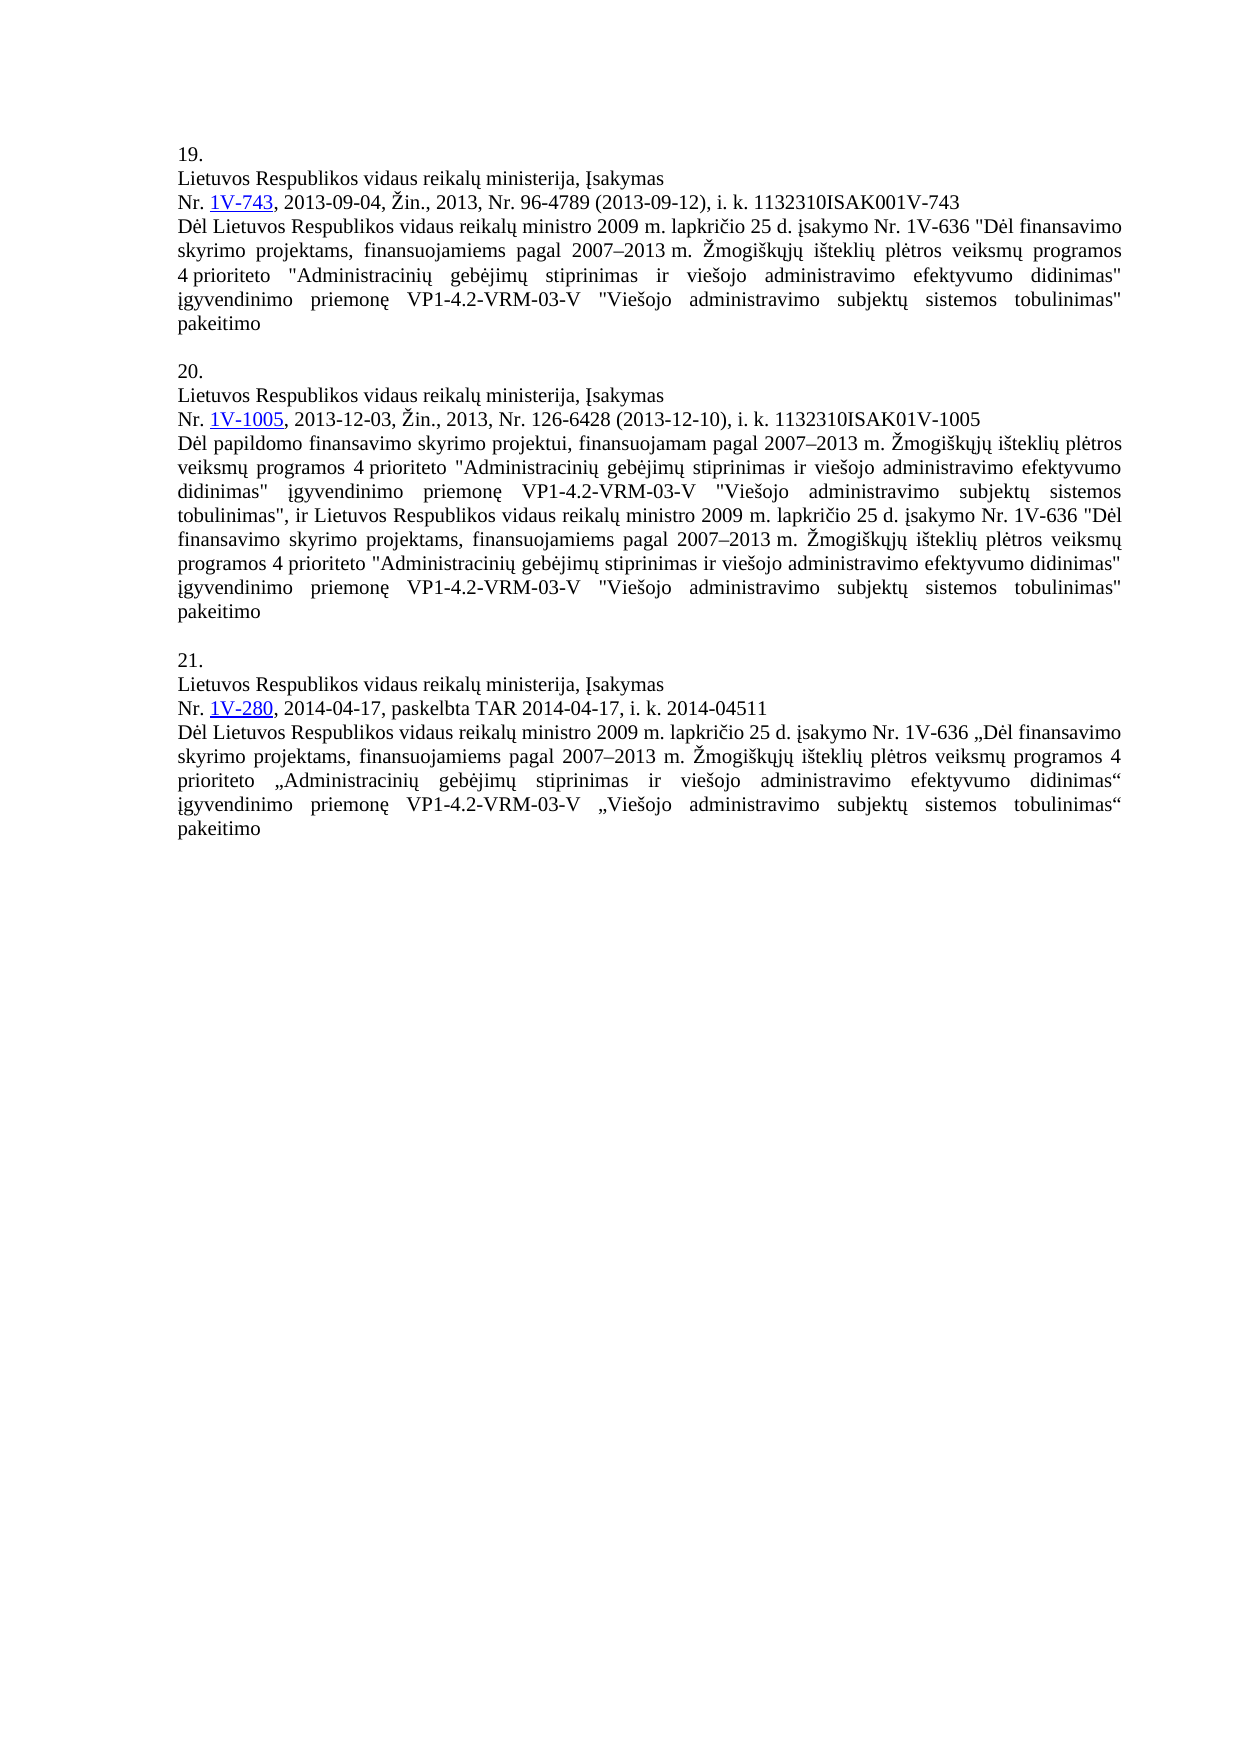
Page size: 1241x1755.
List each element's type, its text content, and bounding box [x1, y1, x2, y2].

text Nr. 1V-280, 2014-04-17, paskelbta TAR 2014-04-17, i. k. 2014-04511 [177, 696, 1122, 720]
text Lietuvos Respublikos vidaus reikalų ministerija, Įsakymas [177, 672, 1122, 696]
text Nr. 1V-743, 2013-09-04, Žin., 2013, Nr. 96-4789 (2013-09-12), i. k. 1132310ISAK001V-743 [177, 190, 1122, 214]
text Dėl Lietuvos Respublikos vidaus reikalų ministro 2009 m. lapkričio 25 d. įsakymo Nr. 1V-636 "Dėl finansavimo skyrimo projektams, finansuojamiems pagal 2007–2013 m. Žmogiškųjų išteklių plėtros veiksmų programos 4 prioriteto "Administracinių gebėjimų stiprinimas ir viešojo administravimo efektyvumo didinimas" įgyvendinimo priemonę VP1-4.2-VRM-03-V "Viešojo administravimo subjektų sistemos tobulinimas" pakeitimo [177, 214, 1122, 335]
text 19. [177, 142, 1122, 166]
text 20. [177, 359, 1122, 383]
text Dėl Lietuvos Respublikos vidaus reikalų ministro 2009 m. lapkričio 25 d. įsakymo Nr. 1V-636 „Dėl finansavimo skyrimo projektams, finansuojamiems pagal 2007–2013 m. Žmogiškųjų išteklių plėtros veiksmų programos 4 prioriteto „Administracinių gebėjimų stiprinimas ir viešojo administravimo efektyvumo didinimas“ įgyvendinimo priemonę VP1-4.2-VRM-03-V „Viešojo administravimo subjektų sistemos tobulinimas“ pakeitimo [177, 720, 1122, 840]
text 21. [177, 647, 1122, 672]
text Lietuvos Respublikos vidaus reikalų ministerija, Įsakymas [177, 166, 1122, 190]
text Lietuvos Respublikos vidaus reikalų ministerija, Įsakymas [177, 383, 1122, 407]
text Nr. 1V-1005, 2013-12-03, Žin., 2013, Nr. 126-6428 (2013-12-10), i. k. 1132310ISAK01V-1005 [177, 407, 1122, 431]
text Dėl papildomo finansavimo skyrimo projektui, finansuojamam pagal 2007–2013 m. Žmogiškųjų išteklių plėtros veiksmų programos 4 prioriteto "Administracinių gebėjimų stiprinimas ir viešojo administravimo efektyvumo didinimas" įgyvendinimo priemonę VP1-4.2-VRM-03-V "Viešojo administravimo subjektų sistemos tobulinimas", ir Lietuvos Respublikos vidaus reikalų ministro 2009 m. lapkričio 25 d. įsakymo Nr. 1V-636 "Dėl finansavimo skyrimo projektams, finansuojamiems pagal 2007–2013 m. Žmogiškųjų išteklių plėtros veiksmų programos 4 prioriteto "Administracinių gebėjimų stiprinimas ir viešojo administravimo efektyvumo didinimas" įgyvendinimo priemonę VP1-4.2-VRM-03-V "Viešojo administravimo subjektų sistemos tobulinimas" pakeitimo [177, 431, 1122, 623]
